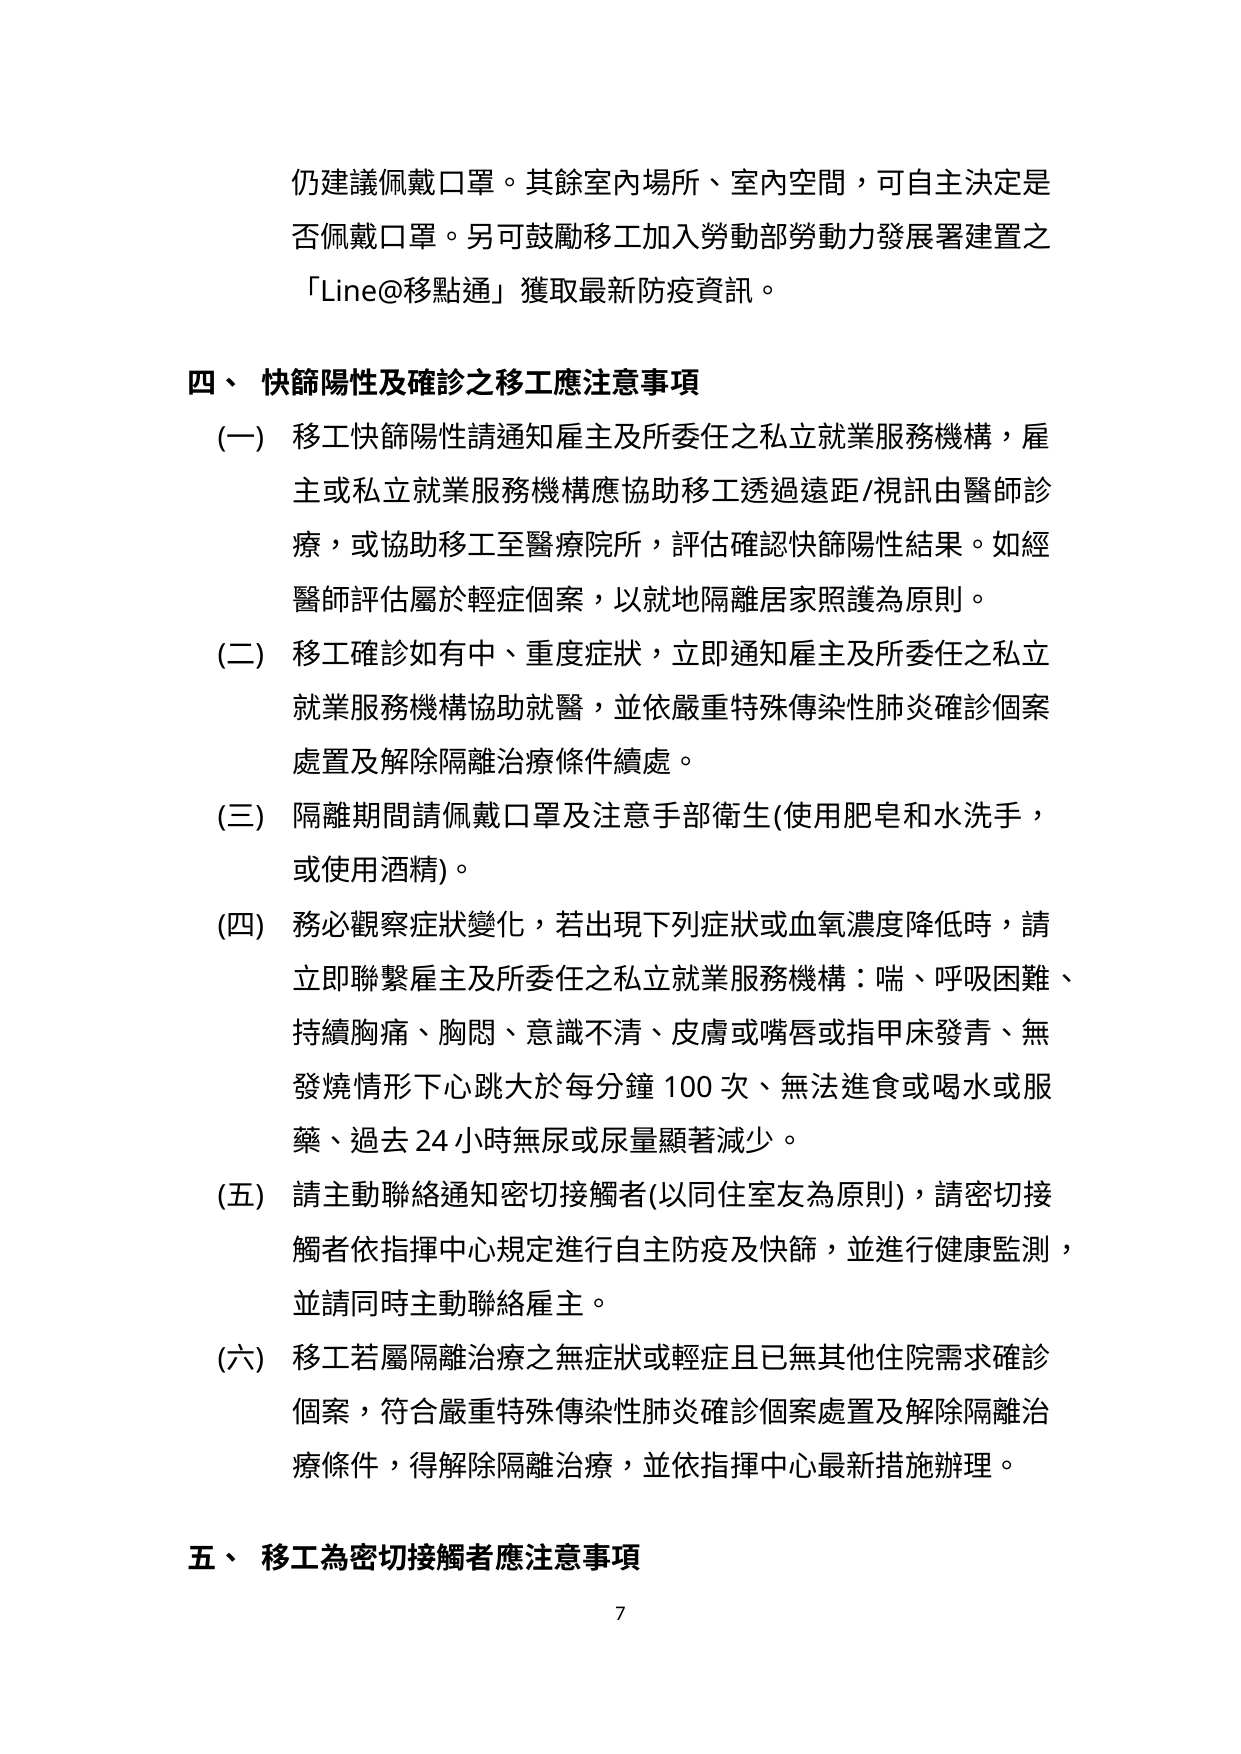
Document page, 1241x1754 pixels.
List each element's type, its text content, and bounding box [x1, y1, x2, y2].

list 隔離期間請佩戴口罩及注意手部衛生(使用肥皂和水洗手，或使用酒精)。 [217, 783, 1053, 892]
list 務必觀察症狀變化，若出現下列症狀或血氧濃度降低時，請立即聯繫雇主及所委任之私立就業服務機構：喘、呼吸困難、持續胸痛、胸悶、意識不清、皮膚或嘴唇或指甲床發青、無發燒情形下心跳大於每分鐘100次、無法進食或喝水或服藥、過去24小時無尿或尿量顯著減少。 [217, 892, 1053, 1162]
list 快篩陽性及確診之移工應注意事項 [187, 350, 1053, 404]
list 仍建議佩戴口罩。其餘室內場所、室內空間，可自主決定是否佩戴口罩。另可鼓勵移工加入勞動部勞動力發展署建置之「Line@移點通」獲取最新防疫資訊。 [216, 150, 1053, 312]
list 移工為密切接觸者應注意事項 [187, 1525, 1053, 1579]
list 移工若屬隔離治療之無症狀或輕症且已無其他住院需求確診個案，符合嚴重特殊傳染性肺炎確診個案處置及解除隔離治療條件，得解除隔離治療，並依指揮中心最新措施辦理。 [217, 1325, 1053, 1487]
list 移工快篩陽性請通知雇主及所委任之私立就業服務機構，雇主或私立就業服務機構應協助移工透過遠距/視訊由醫師診療，或協助移工至醫療院所，評估確認快篩陽性結果。如經醫師評估屬於輕症個案，以就地隔離居家照護為原則。 [217, 404, 1053, 621]
list 移工確診如有中、重度症狀，立即通知雇主及所委任之私立就業服務機構協助就醫，並依嚴重特殊傳染性肺炎確診個案處置及解除隔離治療條件續處。 [217, 621, 1053, 783]
list 請主動聯絡通知密切接觸者(以同住室友為原則)，請密切接觸者依指揮中心規定進行自主防疫及快篩，並進行健康監測，並請同時主動聯絡雇主。 [217, 1162, 1053, 1325]
